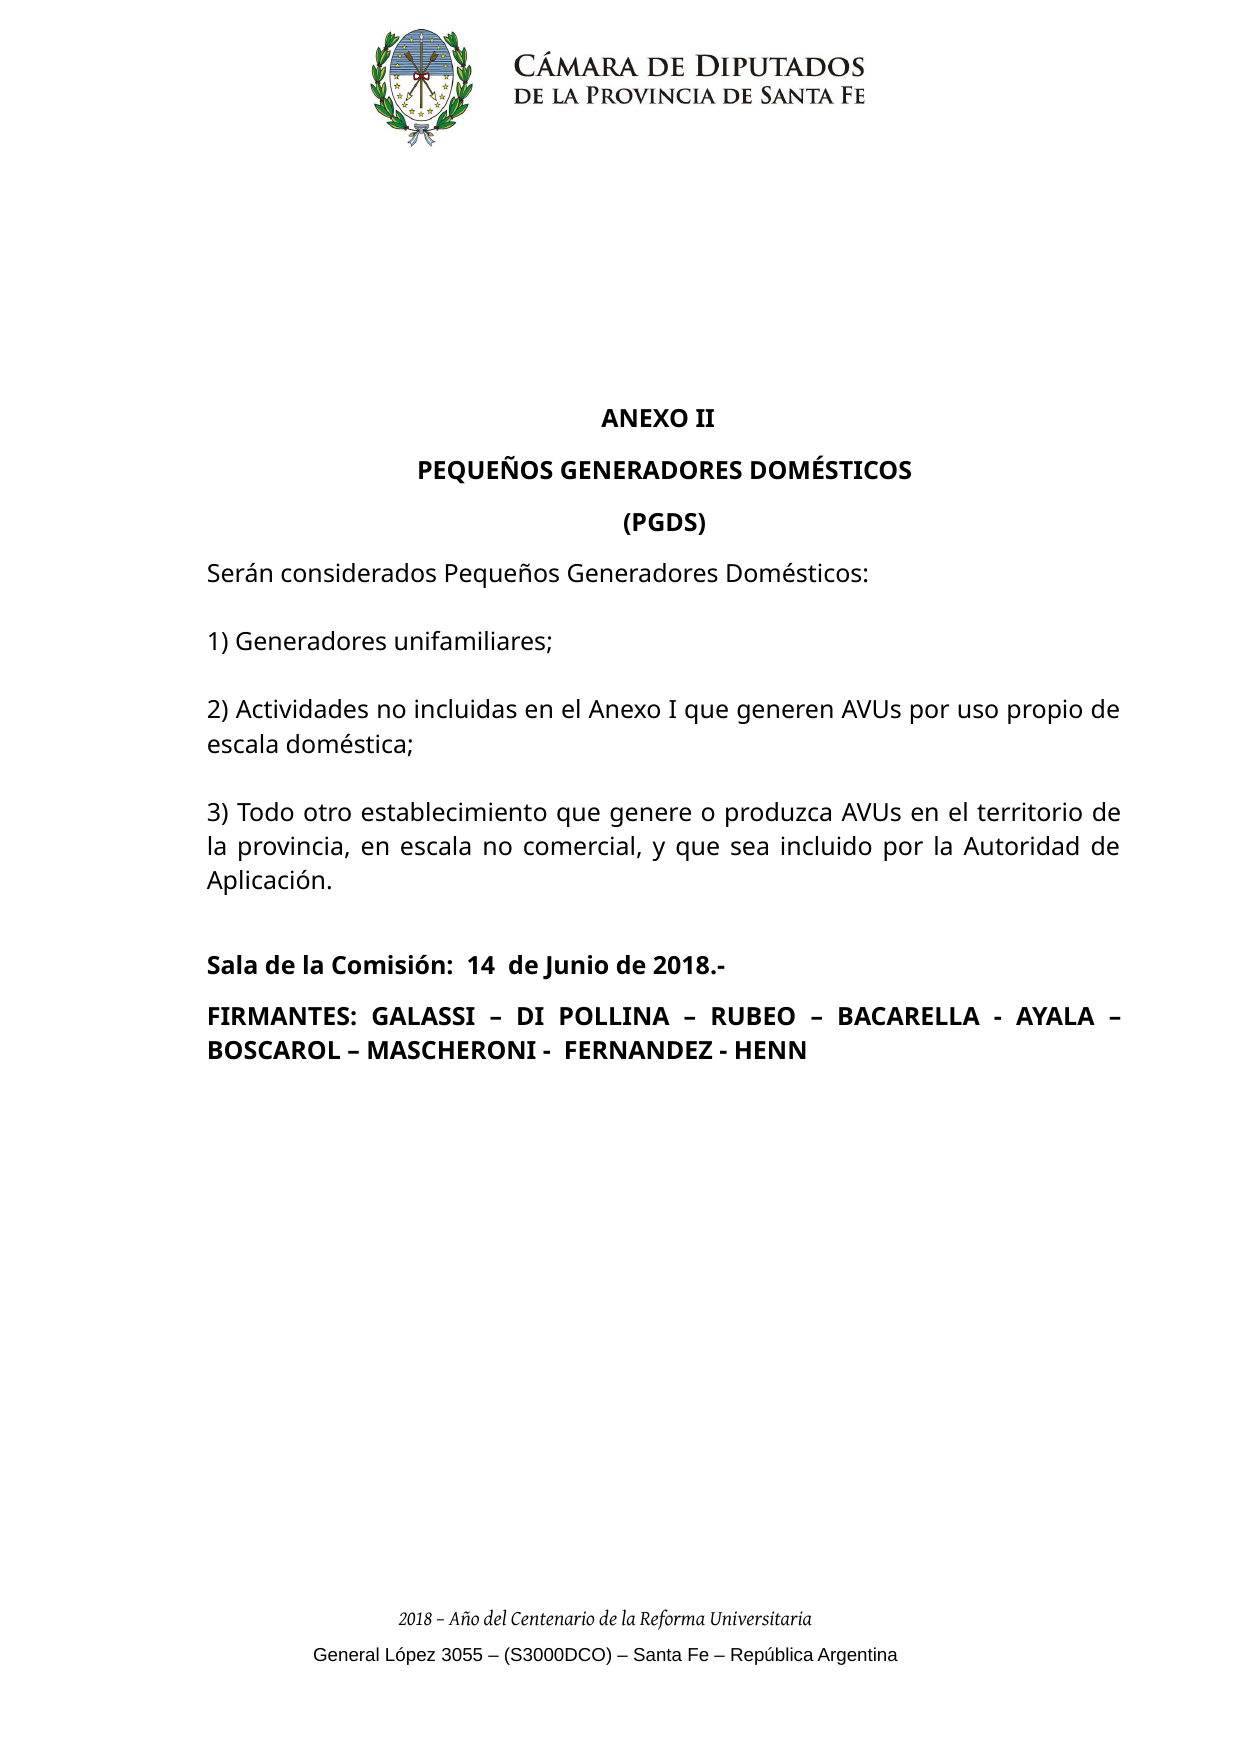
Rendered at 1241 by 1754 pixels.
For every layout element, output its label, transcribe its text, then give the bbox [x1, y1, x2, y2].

text 1) Generadores unifamiliares; [207, 624, 1122, 658]
text (pgDs) [207, 504, 1122, 538]
text PEQUEÑOS GENERADORES DOMÉSTICOS [207, 452, 1122, 486]
text Serán considerados Pequeños Generadores Domésticos: [207, 556, 1122, 590]
text Sala de la Comisión: 14 de Junio de 2018.- [207, 948, 1122, 982]
text FIRMANTES: GALASSI – DI POLLINA – RUBEO – BACARELLA - AYALA – BOSCAROL – MASCHERONI - FERNANDEZ - HENN [207, 999, 1122, 1067]
text 2) Actividades no incluidas en el Anexo I que generen AVUs por uso propio de escala doméstica; [207, 692, 1122, 760]
picture [370, 29, 865, 151]
text 3) Todo otro establecimiento que genere o produzca AVUs en el territorio de la provincia, en escala no comercial, y que sea incluido por la Autoridad de Aplicación. [207, 794, 1122, 897]
text ANEXO II [207, 401, 1122, 435]
